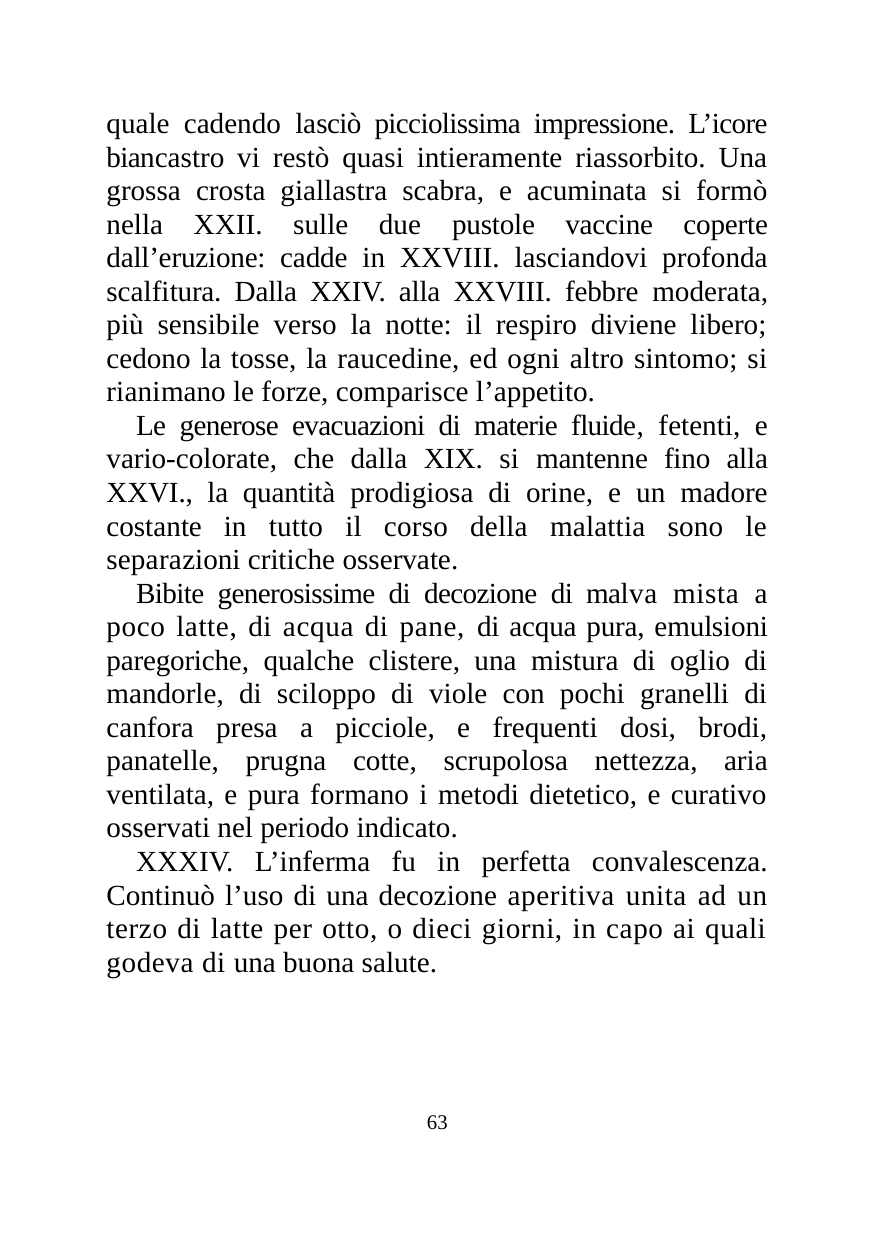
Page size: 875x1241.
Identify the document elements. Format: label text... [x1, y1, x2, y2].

text Bibite generosissime di decozione di malva mista a poco latte, di acqua di pane, di acqua pura, emulsioni paregoriche, qualche clistere, una mistura di oglio di mandorle, di sciloppo di viole con pochi granelli di canfora presa a picciole, e frequenti dosi, brodi, panatelle, prugna cotte, scrupolosa nettezza, aria ventilata, e pura formano i metodi dietetico, e curativo osservati nel periodo indicato. [106, 576, 768, 844]
text Le generose evacuazioni di materie fluide, fetenti, e vario-colorate, che dalla XIX. si mantenne fino alla XXVI., la quantità prodigiosa di orine, e un madore costante in tutto il corso della malattia sono le separazioni critiche osservate. [106, 408, 768, 576]
text XXXIV. L’inferma fu in perfetta convalescenza. Continuò l’uso di una decozione aperitiva unita ad un terzo di latte per otto, o dieci giorni, in capo ai quali godeva di una buona salute. [106, 844, 768, 978]
text quale cadendo lasciò picciolissima impressione. L’icore biancastro vi restò quasi intieramente riassorbito. Una grossa crosta giallastra scabra, e acuminata si formò nella XXII. sulle due pustole vaccine coperte dall’eruzione: cadde in XXVIII. lasciandovi profonda scalfitura. Dalla XXIV. alla XXVIII. febbre moderata, più sensibile verso la notte: il respiro diviene libero; cedono la tosse, la raucedine, ed ogni altro sintomo; si rianimano le forze, comparisce l’appetito. [106, 106, 768, 408]
